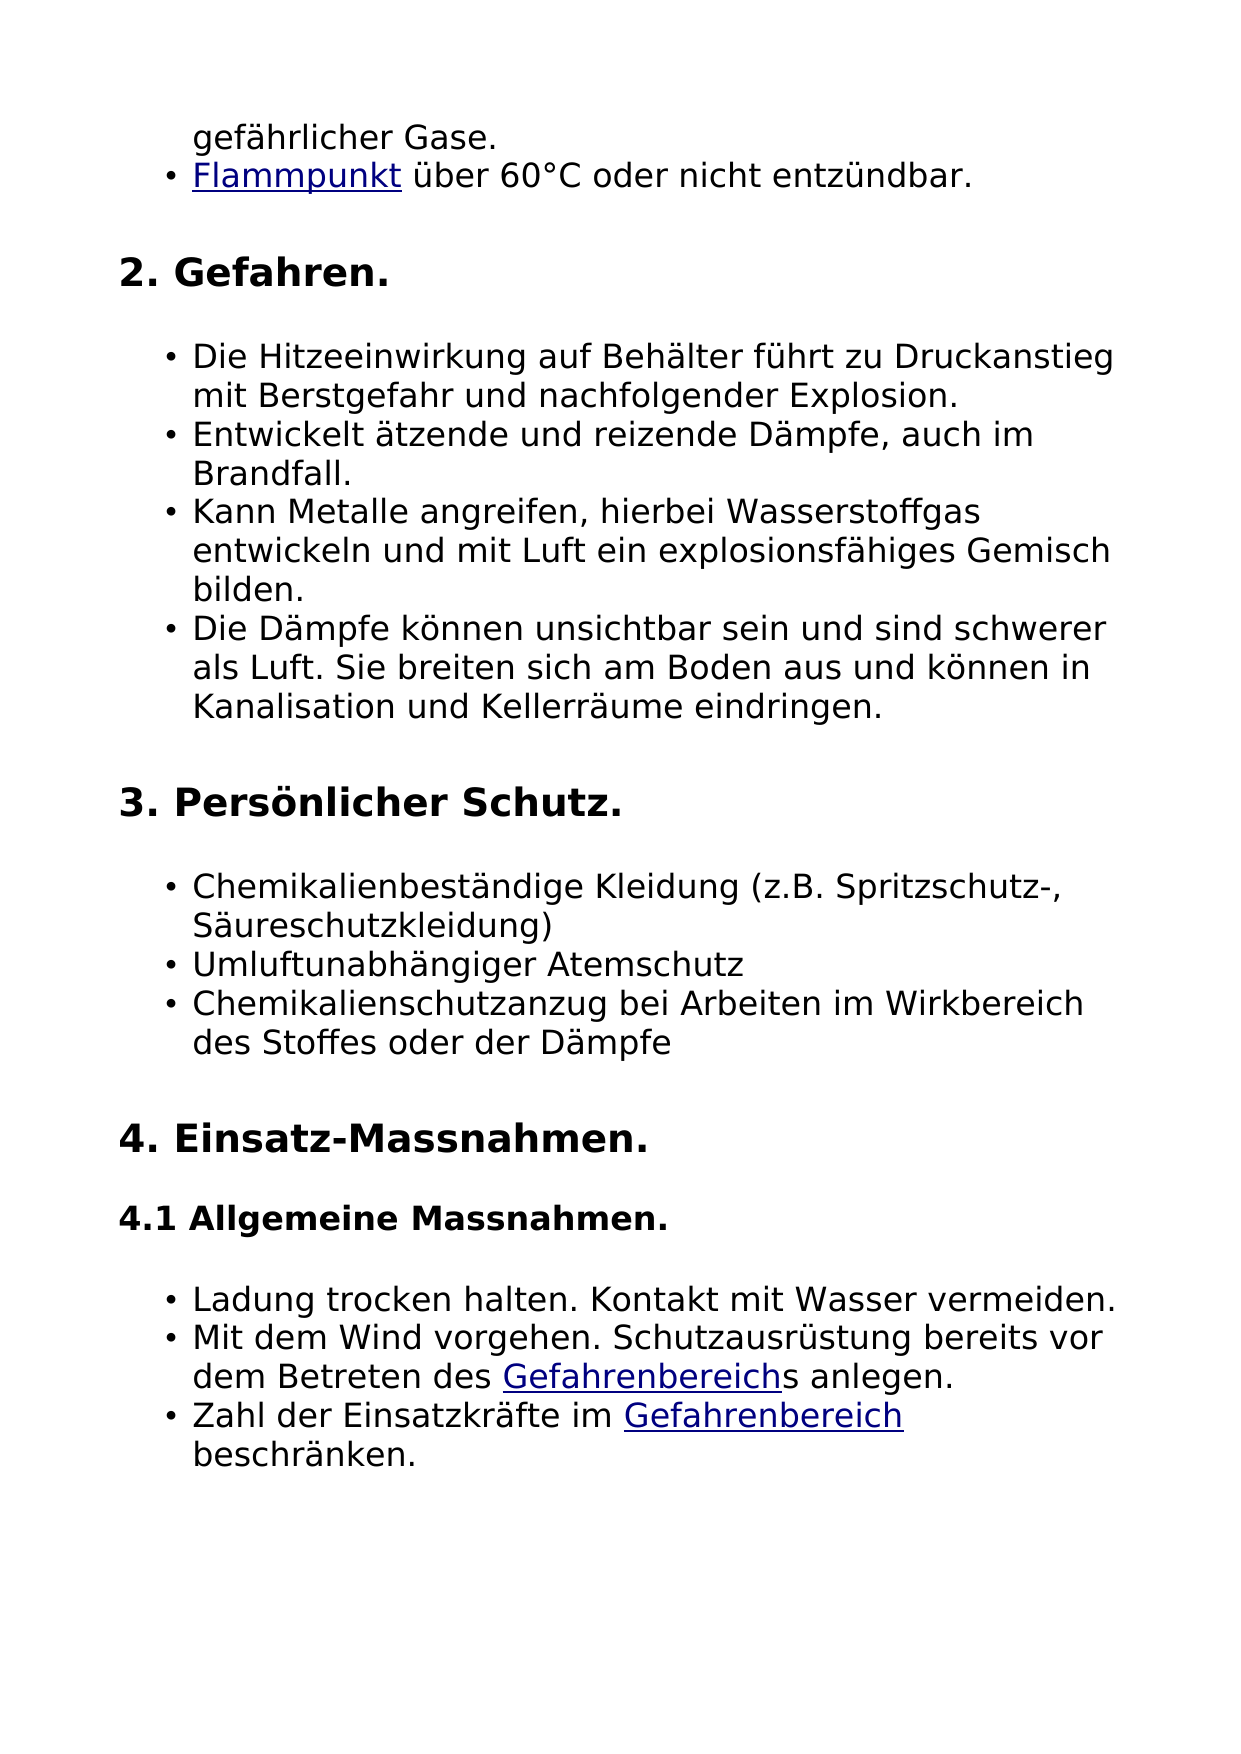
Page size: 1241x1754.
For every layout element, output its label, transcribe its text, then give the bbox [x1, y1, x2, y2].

list Chemikalienschutzanzug bei Arbeiten im Wirkbereich des Stoffes oder der Dämpfe [177, 984, 1122, 1062]
list Entwickelt ätzende und reizende Dämpfe, auch im Brandfall. [177, 415, 1122, 493]
list Kann Metalle angreifen, hierbei Wasserstoffgas entwickeln und mit Luft ein explosionsfähiges Gemisch bilden. [177, 493, 1122, 609]
list Die Dämpfe können unsichtbar sein und sind schwerer als Luft. Sie breiten sich am Boden aus und können in Kanalisation und Kellerräume eindringen. [177, 609, 1122, 726]
list gefährlicher Gase. [177, 118, 1122, 157]
list Chemikalienbeständige Kleidung (z.B. Spritzschutz-, Säureschutzkleidung) [177, 868, 1122, 945]
subtitle 4. Einsatz-Massnahmen. [118, 1116, 1122, 1162]
list Mit dem Wind vorgehen. Schutzausrüstung bereits vor dem Betreten des Gefahrenbereichs anlegen. [177, 1319, 1122, 1397]
list Die Hitzeeinwirkung auf Behälter führt zu Druckanstieg mit Berstgefahr und nachfolgender Explosion. [177, 337, 1122, 415]
list Flammpunkt über 60°C oder nicht entzündbar. [177, 157, 1122, 196]
list Umluftunabhängiger Atemschutz [177, 945, 1122, 984]
subtitle 4.1 Allgemeine Massnahmen. [118, 1199, 1122, 1238]
subtitle 2. Gefahren. [118, 250, 1122, 296]
subtitle 3. Persönlicher Schutz. [118, 781, 1122, 826]
list Ladung trocken halten. Kontakt mit Wasser vermeiden. [177, 1280, 1122, 1319]
list Zahl der Einsatzkräfte im Gefahrenbereich beschränken. [177, 1397, 1122, 1474]
